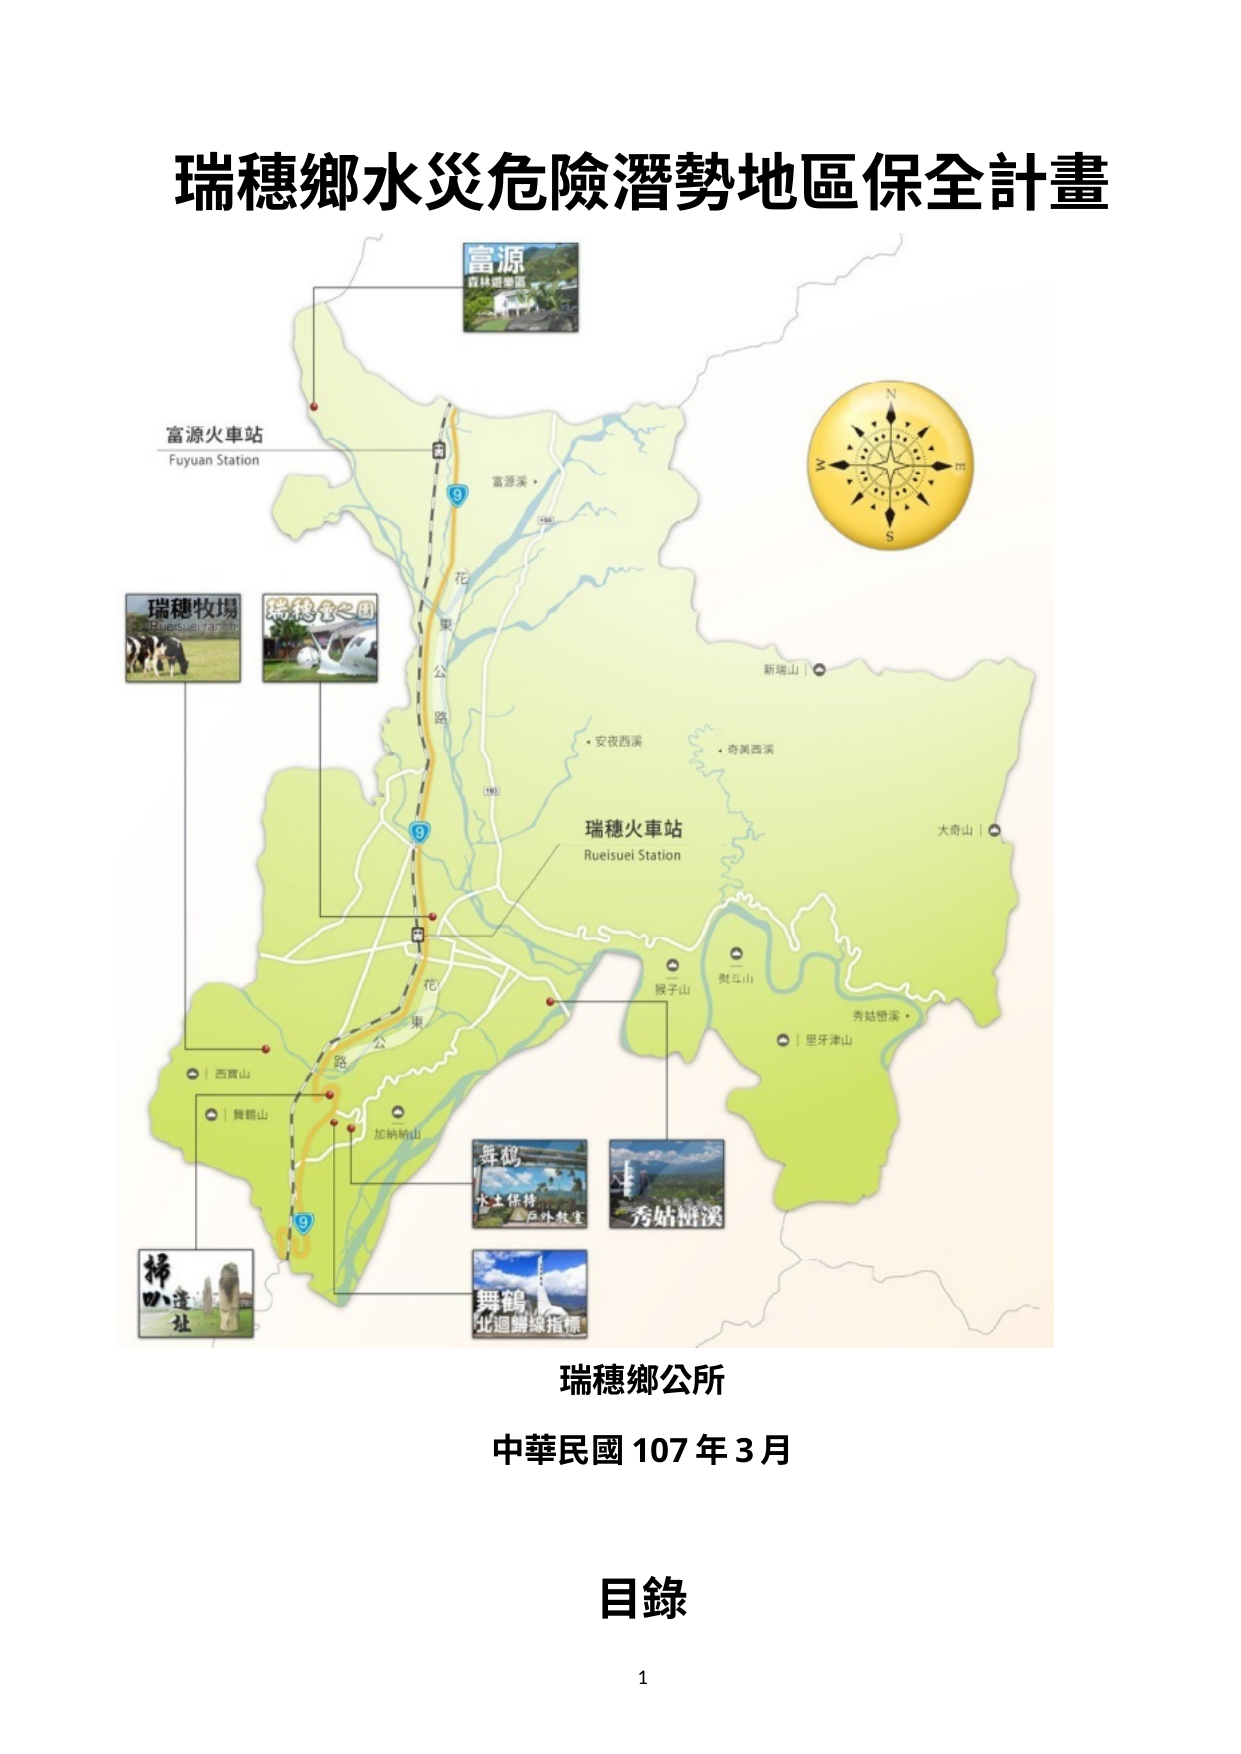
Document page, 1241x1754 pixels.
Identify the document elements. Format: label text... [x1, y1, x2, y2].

text 目錄 [133, 1562, 1152, 1628]
text 中華民國107年3月 [133, 1420, 1152, 1472]
text 瑞穗鄉水災危險潛勢地區保全計畫 [133, 164, 1152, 216]
picture [115, 233, 1054, 1348]
text 瑞穗鄉公所 [133, 1349, 1152, 1402]
